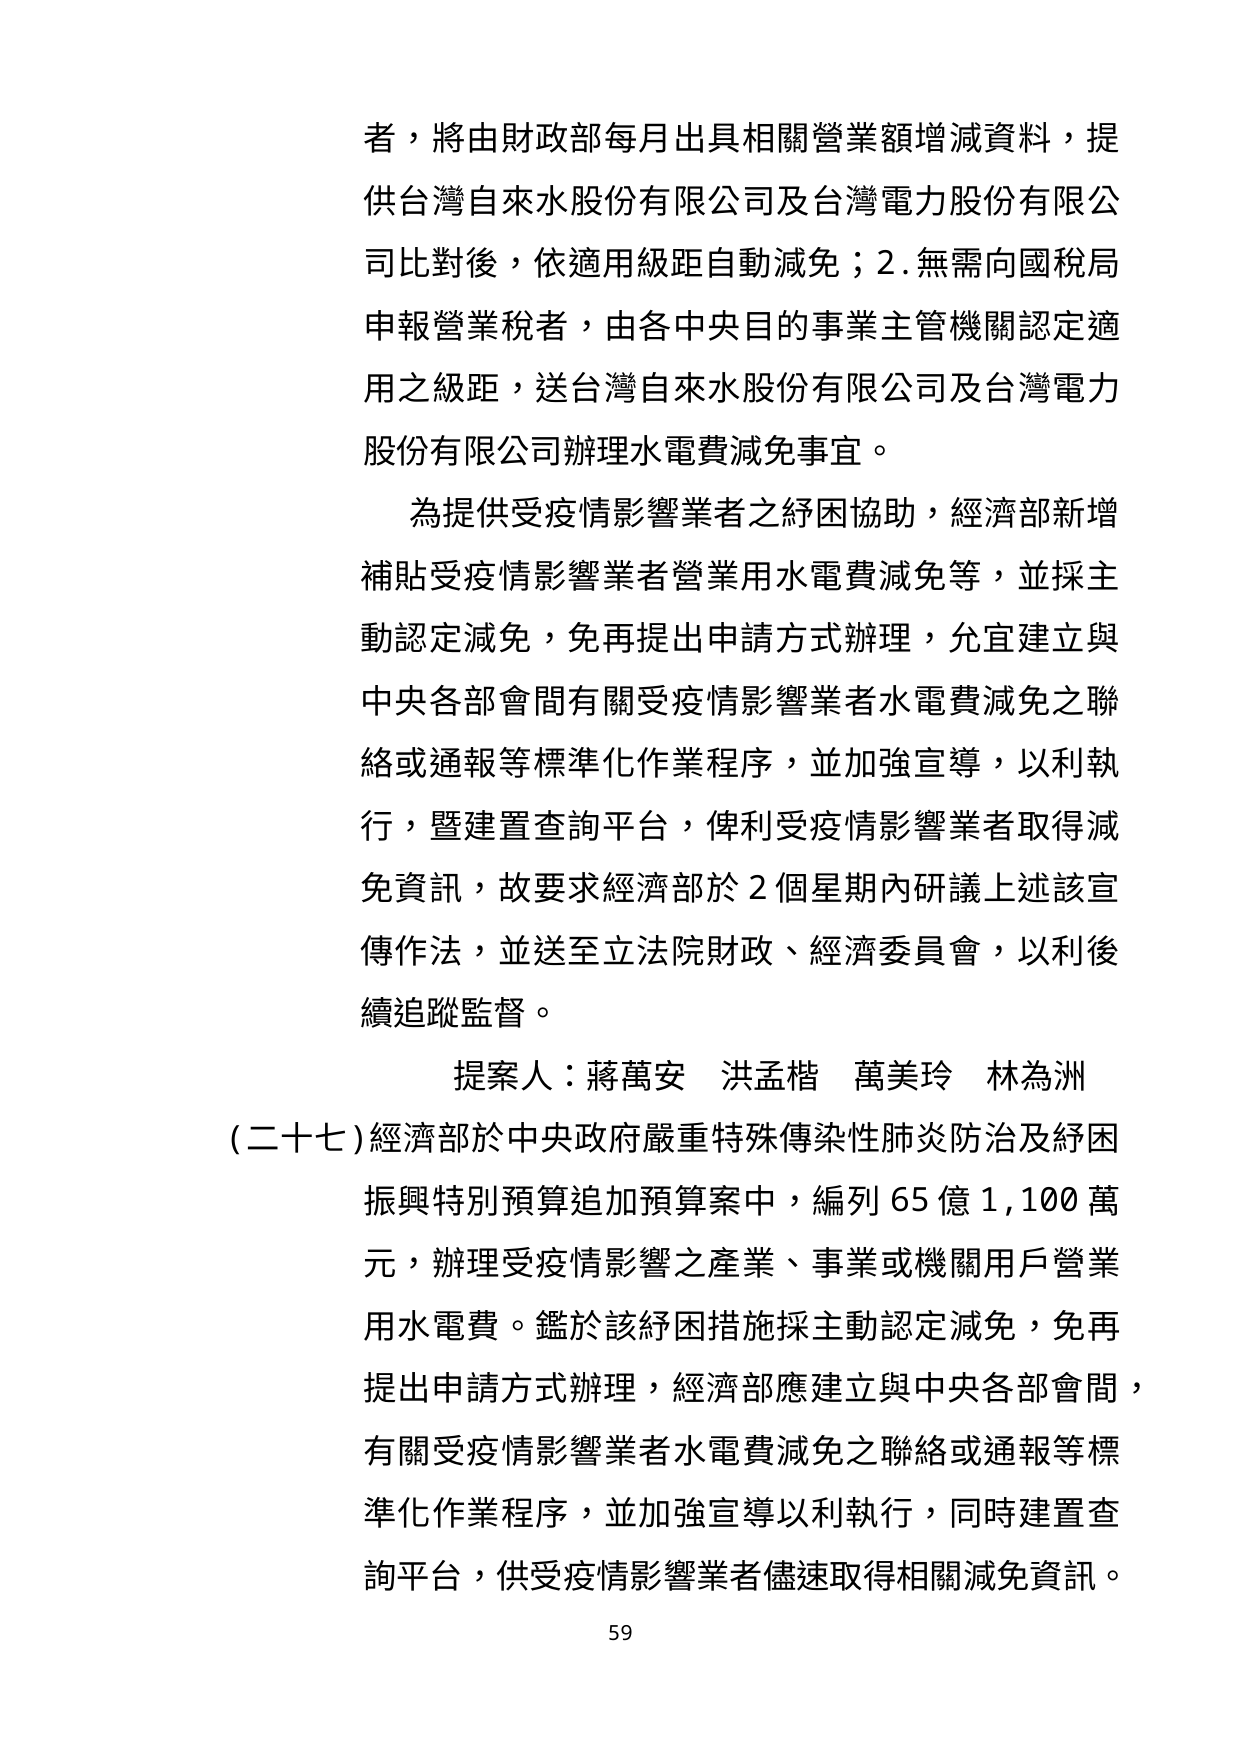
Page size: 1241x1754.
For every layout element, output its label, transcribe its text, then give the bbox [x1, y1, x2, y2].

text 提案人：蔣萬安 洪孟楷 萬美玲 林為洲 [120, 1032, 1120, 1094]
text 為提供受疫情影響業者之紓困協助，經濟部新增補貼受疫情影響業者營業用水電費減免等，並採主動認定減免，免再提出申請方式辦理，允宜建立與中央各部會間有關受疫情影響業者水電費減免之聯絡或通報等標準化作業程序，並加強宣導，以利執行，暨建置查詢平台，俾利受疫情影響業者取得減免資訊，故要求經濟部於2個星期內研議上述該宣傳作法，並送至立法院財政、經濟委員會，以利後續追蹤監督。 [360, 469, 1120, 1032]
text (二十七)經濟部於中央政府嚴重特殊傳染性肺炎防治及紓困振興特別預算追加預算案中，編列65億1,100萬元，辦理受疫情影響之產業、事業或機關用戶營業用水電費。鑑於該紓困措施採主動認定減免，免再提出申請方式辦理，經濟部應建立與中央各部會間，有關受疫情影響業者水電費減免之聯絡或通報等標準化作業程序，並加強宣導以利執行，同時建置查詢平台，供受疫情影響業者儘速取得相關減免資訊。 [225, 1094, 1120, 1594]
text 者，將由財政部每月出具相關營業額增減資料，提供台灣自來水股份有限公司及台灣電力股份有限公司比對後，依適用級距自動減免；2.無需向國稅局申報營業稅者，由各中央目的事業主管機關認定適用之級距，送台灣自來水股份有限公司及台灣電力股份有限公司辦理水電費減免事宜。 [225, 94, 1120, 469]
